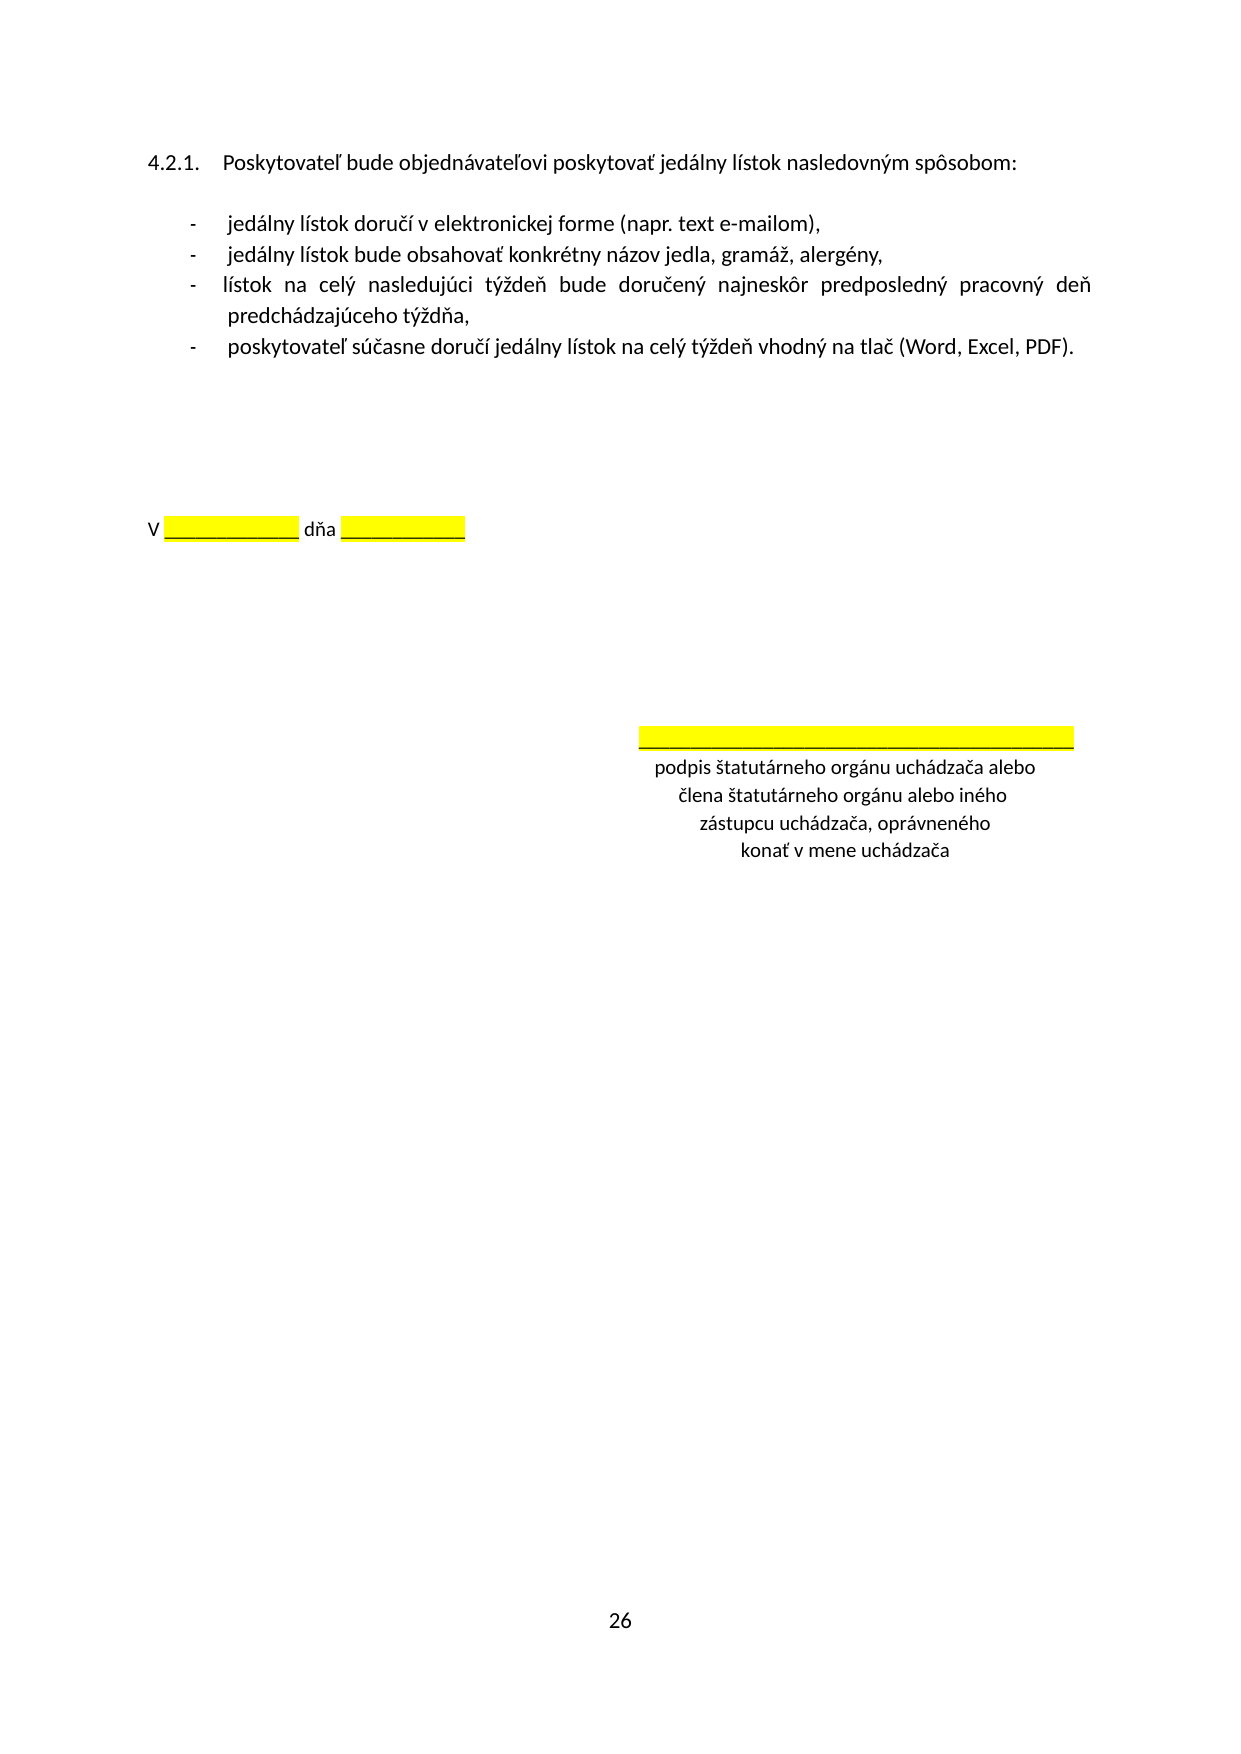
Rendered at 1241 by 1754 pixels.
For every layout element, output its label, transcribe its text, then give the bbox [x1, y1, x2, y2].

text podpis štatutárneho orgánu uchádzača alebo [222, 754, 1092, 779]
list jedálny lístok doručí v elektronickej forme (napr. text e-mailom), [190, 209, 1092, 237]
list poskytovateľ súčasne doručí jedálny lístok na celý týždeň vhodný na tlač (Word, Excel, PDF). [190, 332, 1092, 360]
list jedálny lístok bude obsahovať konkrétny názov jedla, gramáž, alergény, [190, 240, 1092, 268]
list Poskytovateľ bude objednávateľovi poskytovať jedálny lístok nasledovným spôsobom: [148, 148, 1092, 176]
text zástupcu uchádzača, oprávneného [222, 810, 1092, 835]
text V _____________ dňa ____________ [148, 516, 1092, 542]
text člena štatutárneho orgánu alebo iného [222, 782, 1092, 807]
text konať v mene uchádzača [222, 838, 1092, 863]
text __________________________________________ [148, 726, 1092, 751]
list lístok na celý nasledujúci týždeň bude doručený najneskôr predposledný pracovný deň predchádzajúceho týždňa, [190, 271, 1092, 329]
